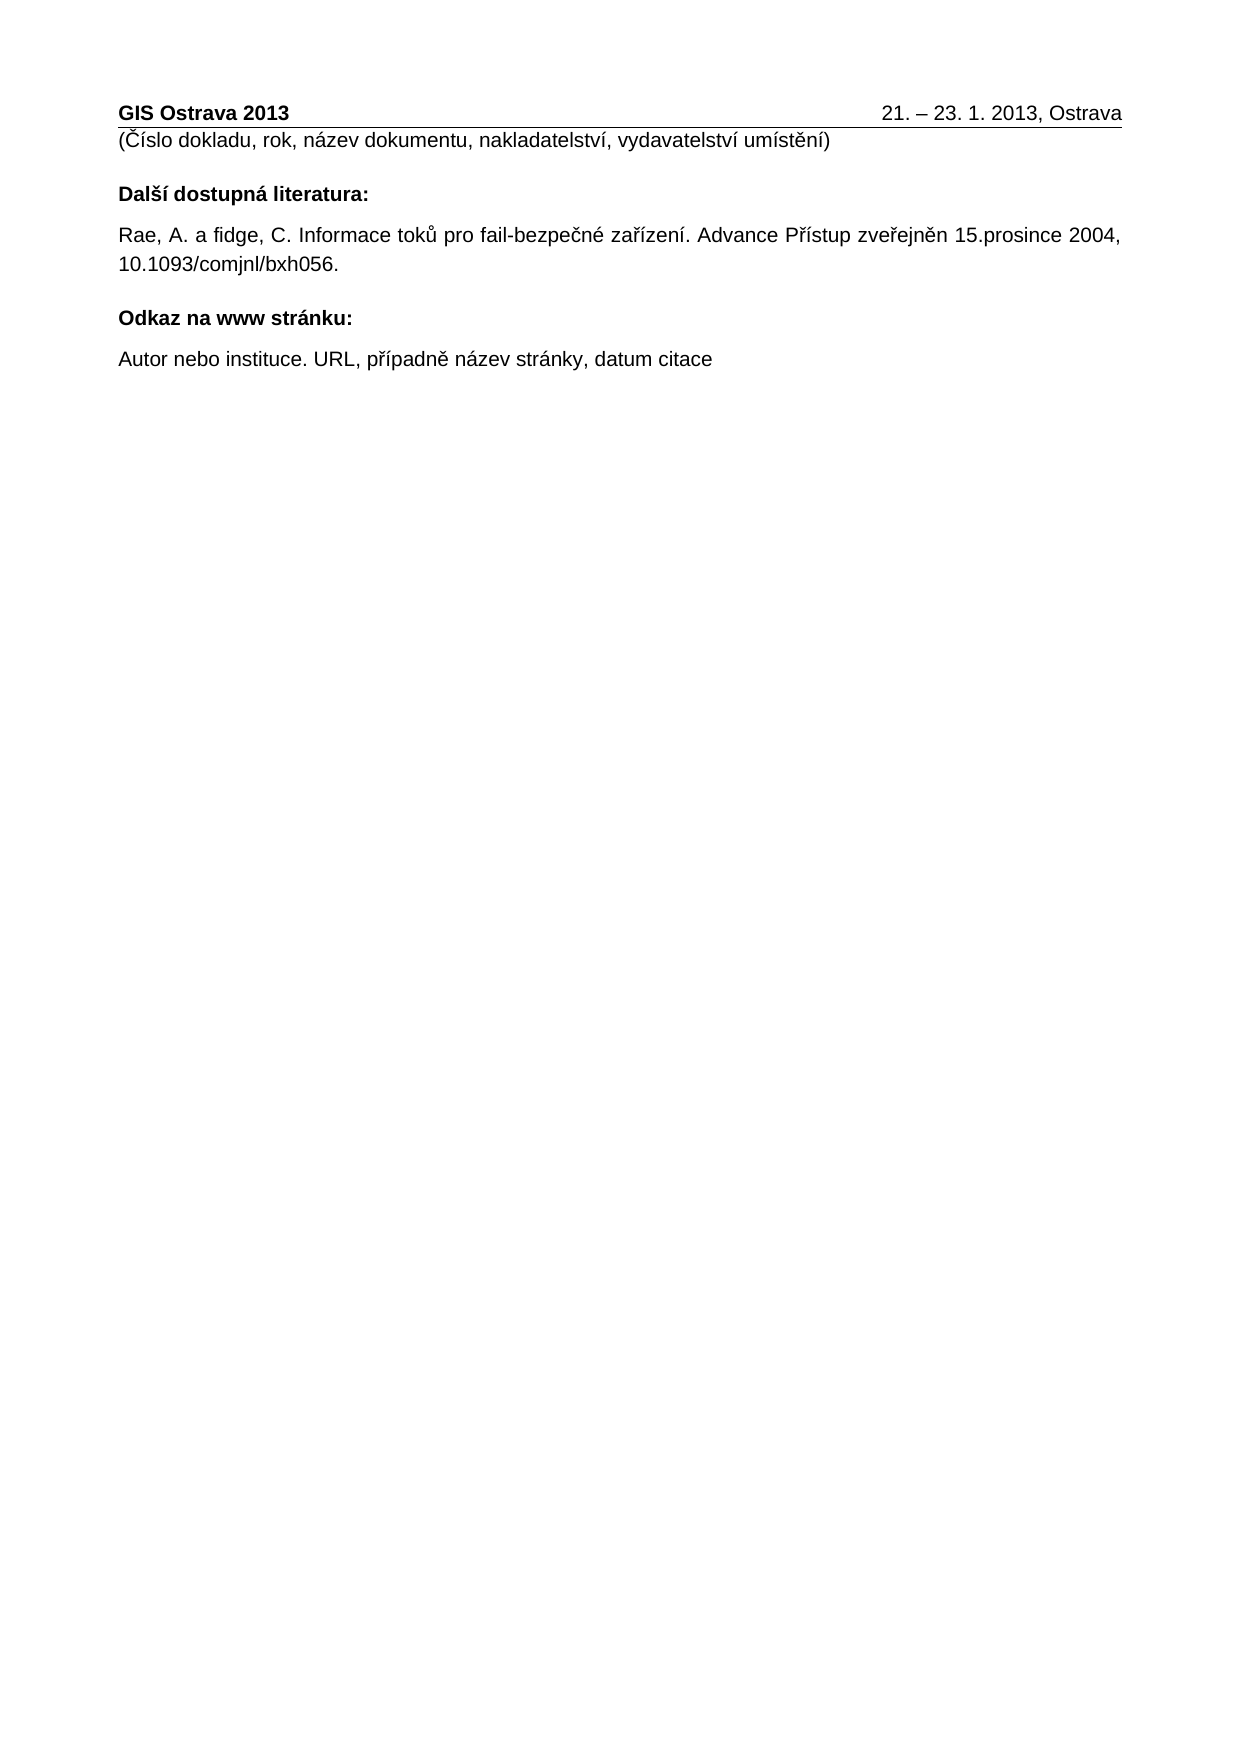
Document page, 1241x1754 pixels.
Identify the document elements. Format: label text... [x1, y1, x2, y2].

text Autor nebo instituce. URL, případně název stránky, datum citace [118, 347, 1122, 371]
text (Číslo dokladu, rok, název dokumentu, nakladatelství, vydavatelství umístění) [118, 128, 1122, 152]
text Další dostupná literatura: [118, 182, 1122, 206]
text Rae, A. a fidge, C. Informace toků pro fail-bezpečné zařízení. Advance Přístup zveřejněn 15.prosince 2004, 10.1093/comjnl/bxh056. [118, 223, 1122, 276]
text Odkaz na www stránku: [118, 306, 1122, 330]
